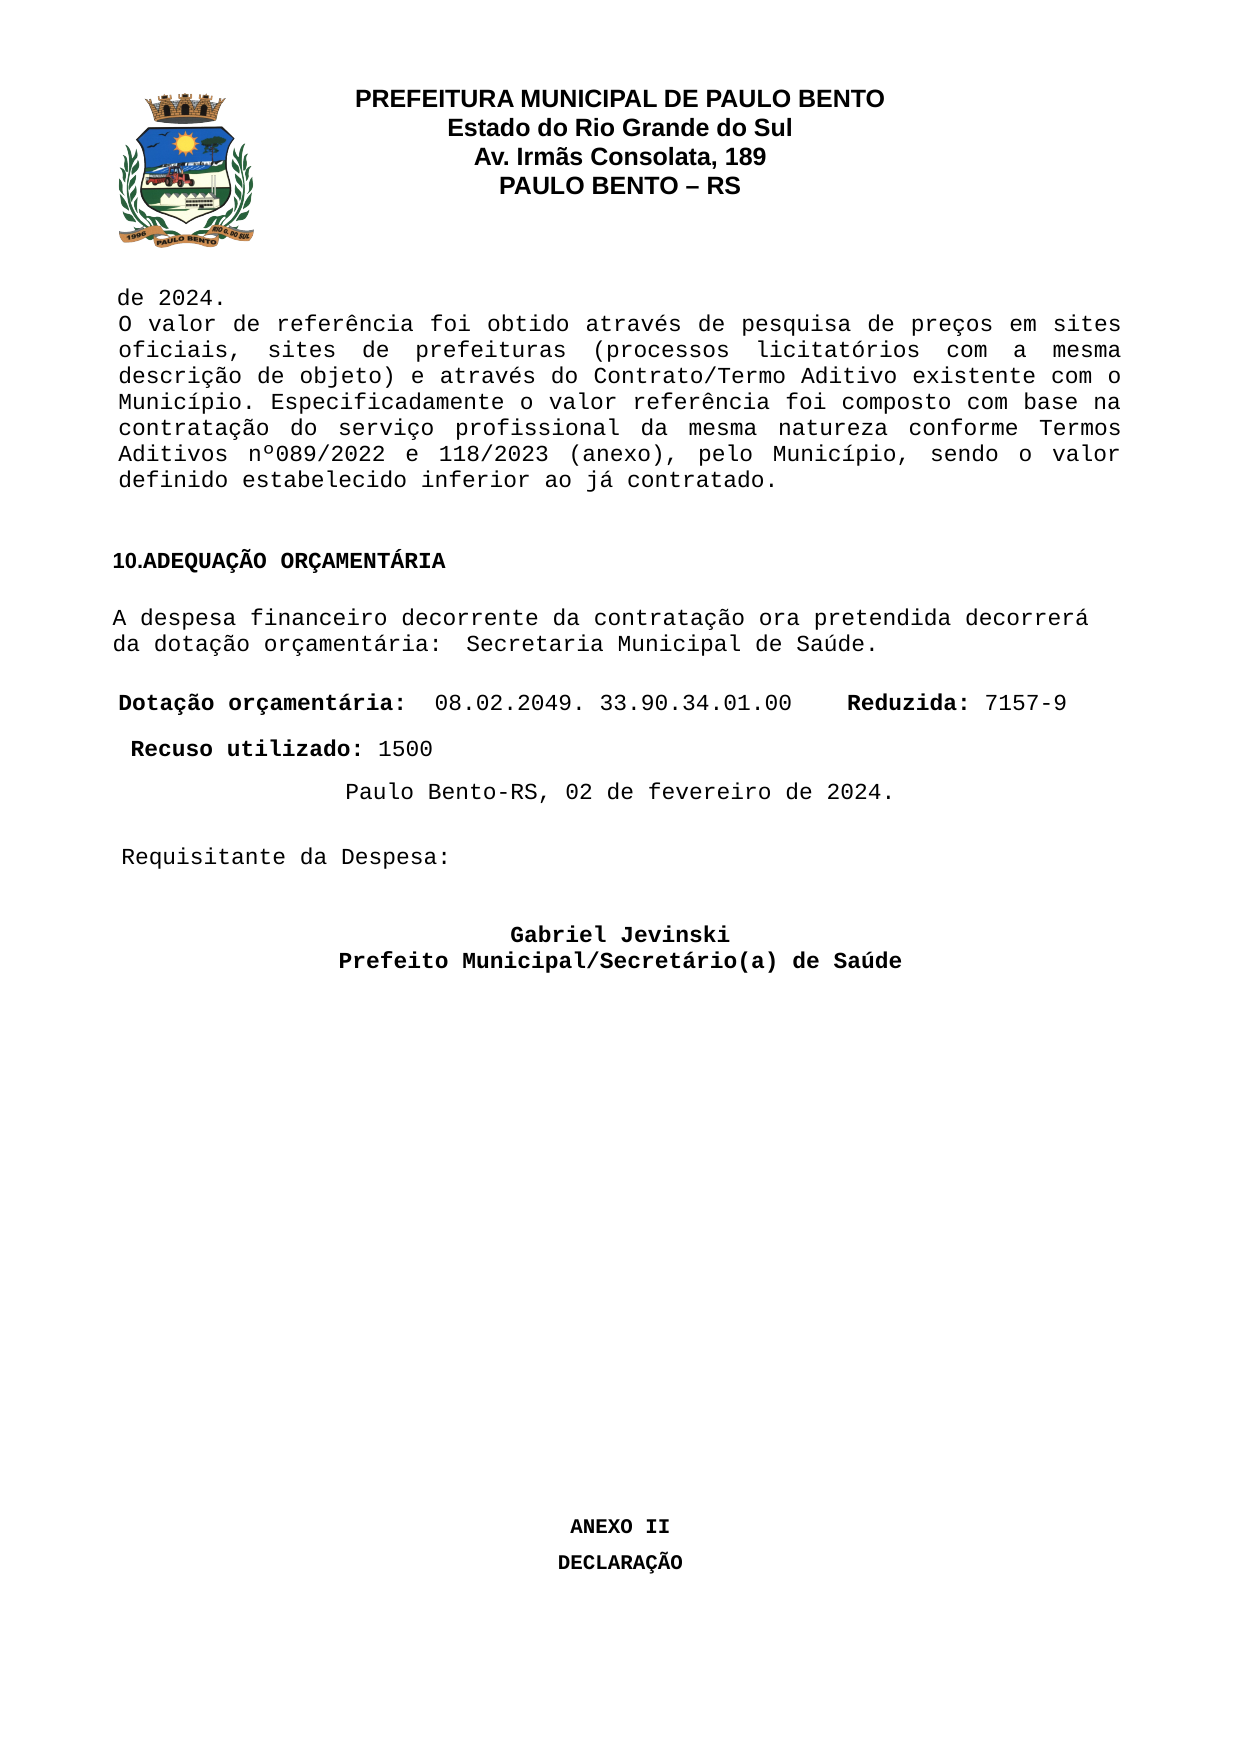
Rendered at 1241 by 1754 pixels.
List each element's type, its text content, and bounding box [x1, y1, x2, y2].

text ANEXO II [118, 1517, 1122, 1540]
text Requisitante da Despesa: [121, 845, 1122, 871]
text O valor de referência foi obtido através de pesquisa de preços em sites oficiais, sites de prefeituras (processos licitatórios com a mesma descrição de objeto) e através do Contrato/Termo Aditivo existente com o Município. Especificadamente o valor referência foi composto com base na contratação do serviço profissional da mesma natureza conforme Termos Aditivos nº089/2022 e 118/2023 (anexo), pelo Município, sendo o valor definido estabelecido inferior ao já contratado. [118, 313, 1122, 494]
text DECLARAÇÃO [118, 1552, 1122, 1576]
text Gabriel Jevinski [118, 923, 1122, 949]
text Dotação orçamentária: 08.02.2049. 33.90.34.01.00 Reduzida: 7157-9 [118, 691, 1115, 717]
text Prefeito Municipal/Secretário(a) de Saúde [118, 949, 1122, 975]
list ADEQUAÇÃO ORÇAMENTÁRIA [112, 548, 1122, 575]
text Paulo Bento-RS, 02 de fevereiro de 2024. [118, 780, 1122, 806]
text de 2024. [117, 286, 1098, 312]
text A despesa financeiro decorrente da contratação ora pretendida decorrerá da dotação orçamentária: Secretaria Municipal de Saúde. [112, 606, 1115, 658]
text Recuso utilizado: 1500 [117, 737, 1115, 763]
